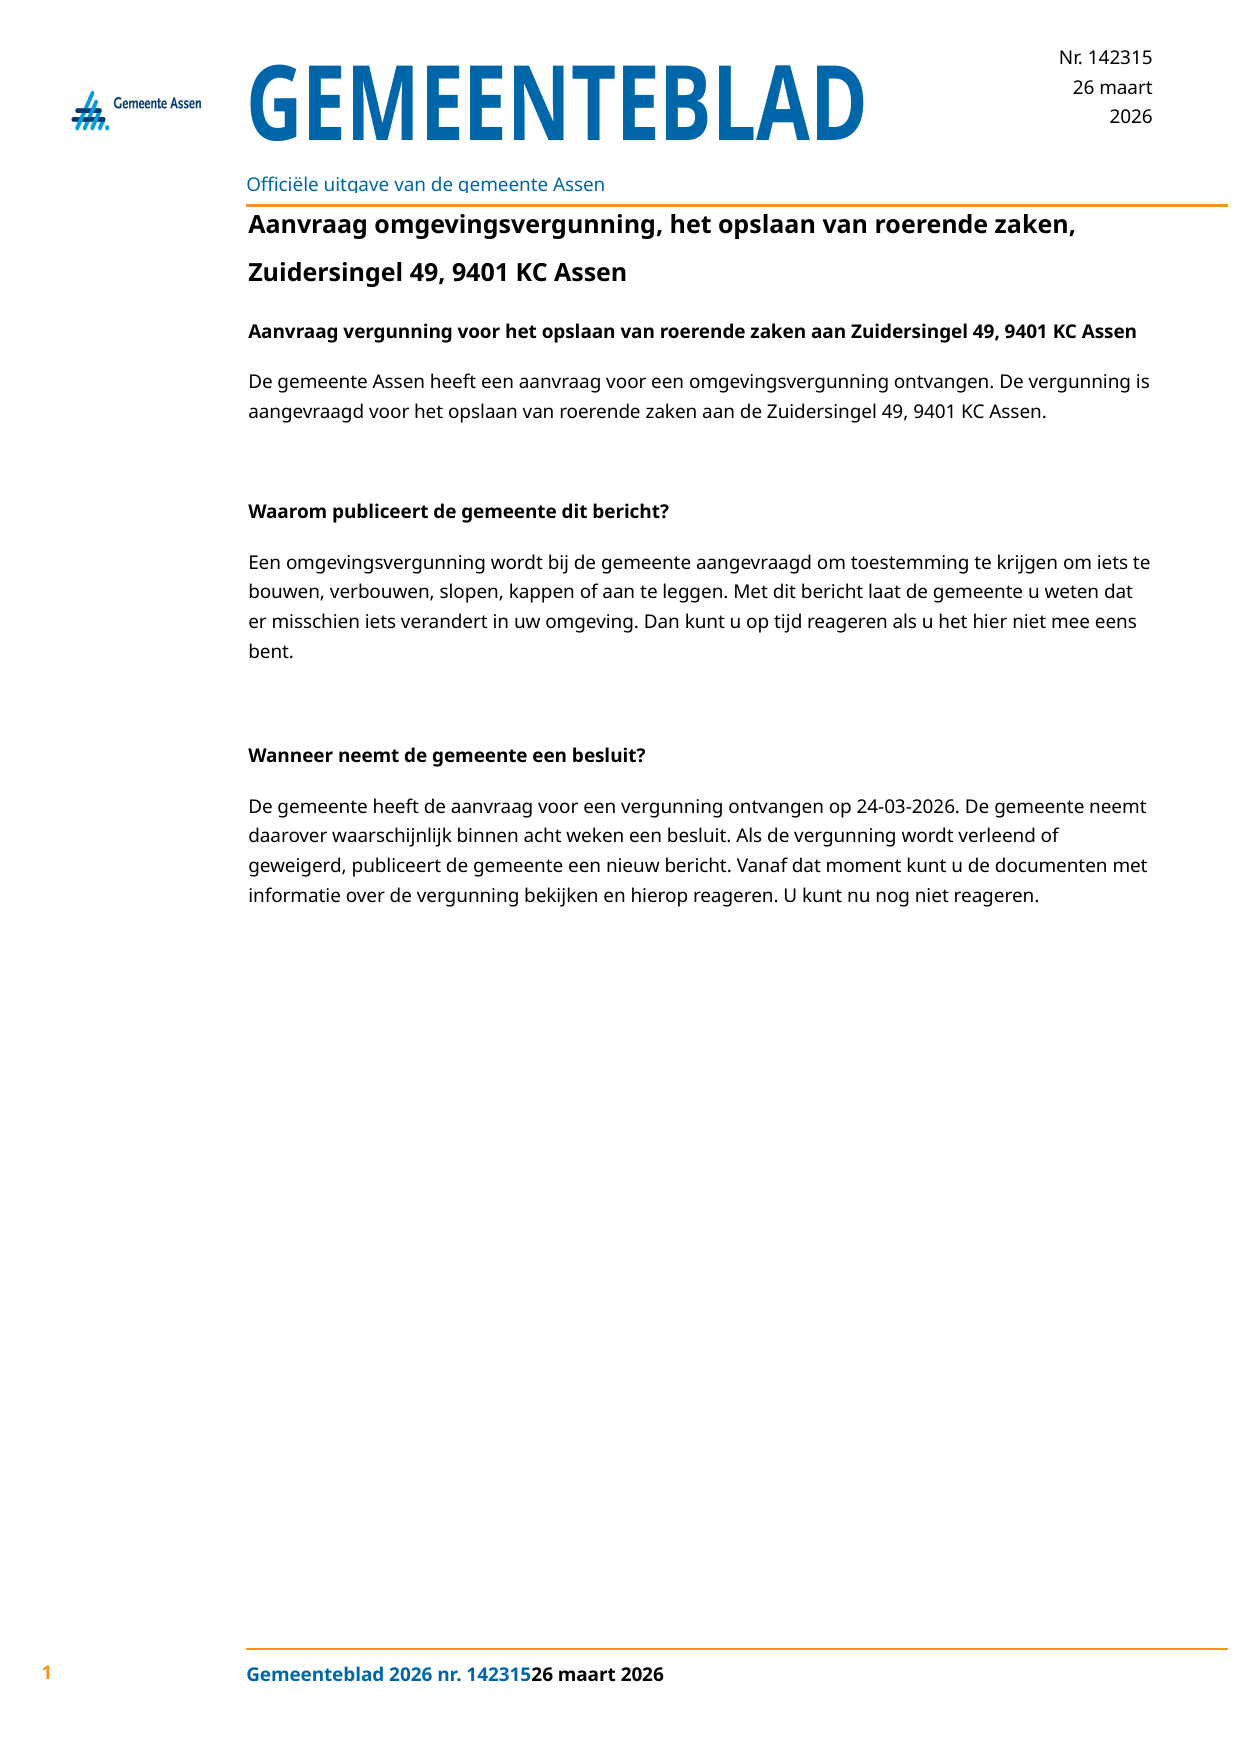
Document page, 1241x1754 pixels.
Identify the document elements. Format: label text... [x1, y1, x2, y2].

text Een omgevingsvergunning wordt bij de gemeente aangevraagd om toestemming te krijgen om iets te bouwen, verbouwen, slopen, kappen of aan te leggen. Met dit bericht laat de gemeente u weten dat er misschien iets verandert in uw omgeving. Dan kunt u op tijd reageren als u het hier niet mee eens bent. [248, 549, 1152, 664]
text Waarom publiceert de gemeente dit bericht? [248, 499, 1152, 524]
text De gemeente Assen heeft een aanvraag voor een omgevingsvergunning ontvangen. De vergunning is aangevraagd voor het opslaan van roerende zaken aan de Zuidersingel 49, 9401 KC Assen. [248, 368, 1152, 424]
text ﻿Wanneer neemt de gemeente een besluit? [248, 739, 1152, 768]
text Aanvraag omgevingsvergunning, het opslaan van roerende zaken, Zuidersingel 49, 9401 KC Assen [248, 207, 1152, 288]
text Aanvraag vergunning voor het opslaan van roerende zaken aan Zuidersingel 49, 9401 KC Assen [248, 318, 1152, 344]
text De gemeente heeft de aanvraag voor een vergunning ontvangen op 24-03-2026. De gemeente neemt daarover waarschijnlijk binnen acht weken een besluit. Als de vergunning wordt verleend of geweigerd, publiceert de gemeente een nieuw bericht. Vanaf dat moment kunt u de documenten met informatie over de vergunning bekijken en hierop reageren. U kunt nu nog niet reageren. [248, 793, 1152, 908]
picture [41, 47, 231, 172]
